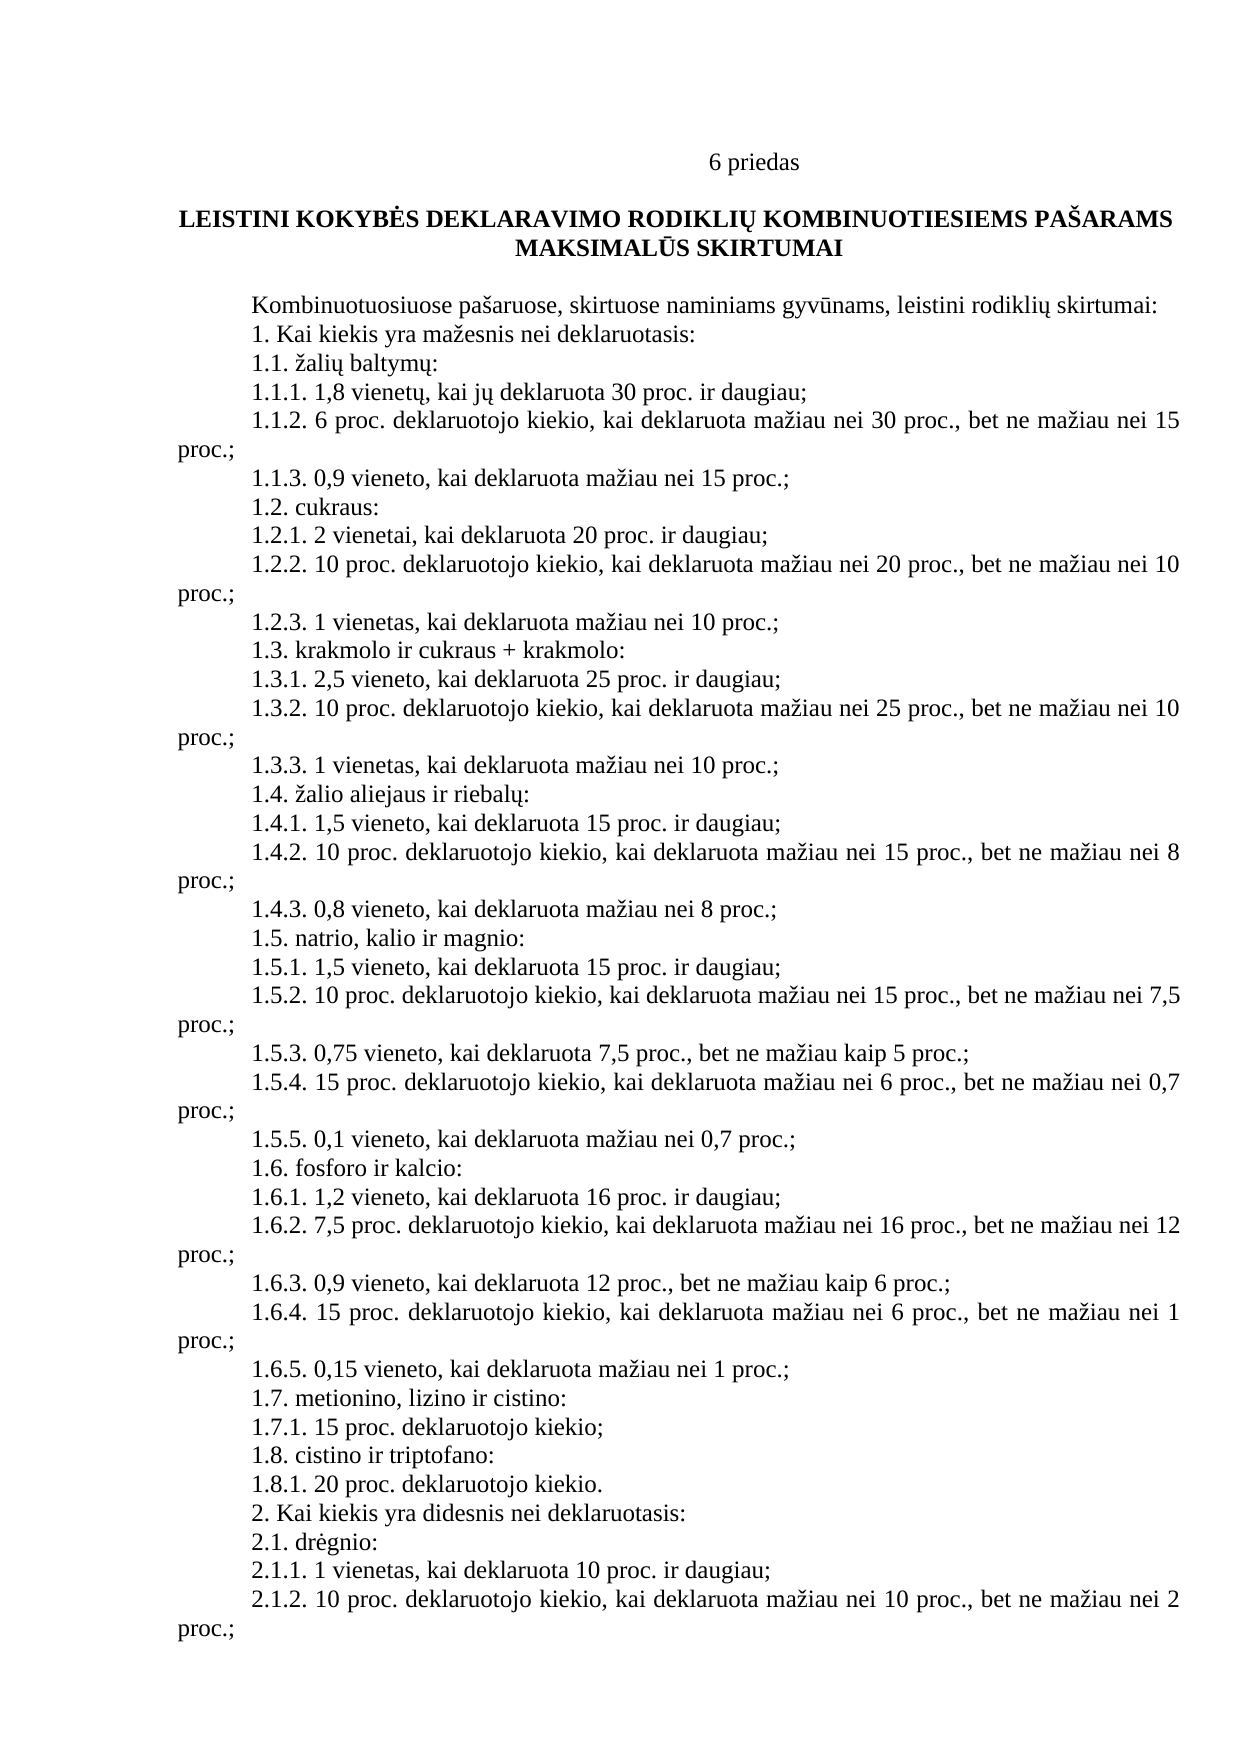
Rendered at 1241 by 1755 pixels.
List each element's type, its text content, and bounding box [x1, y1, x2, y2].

text 1.3.2. 10 proc. deklaruotojo kiekio, kai deklaruota mažiau nei 25 proc., bet ne mažiau nei 10 proc.; [177, 693, 1181, 751]
text 1.5.4. 15 proc. deklaruotojo kiekio, kai deklaruota mažiau nei 6 proc., bet ne mažiau nei 0,7 proc.; [177, 1067, 1181, 1124]
text 1.4. žalio aliejaus ir riebalų: [177, 779, 1181, 808]
text Kombinuotuosiuose pašaruose, skirtuose naminiams gyvūnams, leistini rodiklių skirtumai: [177, 291, 1181, 319]
text 1.2.3. 1 vienetas, kai deklaruota mažiau nei 10 proc.; [177, 607, 1181, 636]
text 1.6. fosforo ir kalcio: [177, 1153, 1181, 1182]
text 1.6.5. 0,15 vieneto, kai deklaruota mažiau nei 1 proc.; [177, 1354, 1181, 1383]
text 1.3. krakmolo ir cukraus + krakmolo: [177, 636, 1181, 664]
text 1.6.3. 0,9 vieneto, kai deklaruota 12 proc., bet ne mažiau kaip 6 proc.; [177, 1268, 1181, 1297]
text 2. Kai kiekis yra didesnis nei deklaruotasis: [177, 1498, 1181, 1527]
text 1.1.2. 6 proc. deklaruotojo kiekio, kai deklaruota mažiau nei 30 proc., bet ne mažiau nei 15 proc.; [177, 406, 1181, 463]
text 1.1. žalių baltymų: [177, 348, 1181, 377]
text 1.8. cistino ir triptofano: [177, 1441, 1181, 1469]
text 1.2.1. 2 vienetai, kai deklaruota 20 proc. ir daugiau; [177, 521, 1181, 549]
text 2.1.1. 1 vienetas, kai deklaruota 10 proc. ir daugiau; [177, 1556, 1181, 1584]
text 1.3.3. 1 vienetas, kai deklaruota mažiau nei 10 proc.; [177, 751, 1181, 779]
text 1.7.1. 15 proc. deklaruotojo kiekio; [177, 1412, 1181, 1441]
text 1.1.1. 1,8 vienetų, kai jų deklaruota 30 proc. ir daugiau; [177, 377, 1181, 406]
text 1.5.1. 1,5 vieneto, kai deklaruota 15 proc. ir daugiau; [177, 952, 1181, 981]
text 1. Kai kiekis yra mažesnis nei deklaruotasis: [177, 319, 1181, 348]
text Leistini kokybės deklaravimo rodiklių kombinuotiesiems pašarams [177, 204, 1181, 233]
text 6 priedas [177, 147, 1181, 176]
text 1.5.3. 0,75 vieneto, kai deklaruota 7,5 proc., bet ne mažiau kaip 5 proc.; [177, 1038, 1181, 1067]
text 1.5. natrio, kalio ir magnio: [177, 923, 1181, 952]
text 1.5.2. 10 proc. deklaruotojo kiekio, kai deklaruota mažiau nei 15 proc., bet ne mažiau nei 7,5 proc.; [177, 981, 1181, 1038]
text 1.6.2. 7,5 proc. deklaruotojo kiekio, kai deklaruota mažiau nei 16 proc., bet ne mažiau nei 12 proc.; [177, 1211, 1181, 1268]
text 2.1.2. 10 proc. deklaruotojo kiekio, kai deklaruota mažiau nei 10 proc., bet ne mažiau nei 2 proc.; [177, 1584, 1181, 1642]
text 1.2.2. 10 proc. deklaruotojo kiekio, kai deklaruota mažiau nei 20 proc., bet ne mažiau nei 10 proc.; [177, 549, 1181, 607]
text 1.5.5. 0,1 vieneto, kai deklaruota mažiau nei 0,7 proc.; [177, 1124, 1181, 1153]
text 1.1.3. 0,9 vieneto, kai deklaruota mažiau nei 15 proc.; [177, 463, 1181, 492]
text maksimalūs skirtumai [177, 233, 1181, 262]
text 1.2. cukraus: [177, 492, 1181, 521]
text 2.1. drėgnio: [177, 1527, 1181, 1556]
text 1.7. metionino, lizino ir cistino: [177, 1383, 1181, 1412]
text 1.4.3. 0,8 vieneto, kai deklaruota mažiau nei 8 proc.; [177, 894, 1181, 923]
text 1.8.1. 20 proc. deklaruotojo kiekio. [177, 1469, 1181, 1498]
text 1.3.1. 2,5 vieneto, kai deklaruota 25 proc. ir daugiau; [177, 664, 1181, 693]
text 1.6.1. 1,2 vieneto, kai deklaruota 16 proc. ir daugiau; [177, 1182, 1181, 1211]
text 1.4.2. 10 proc. deklaruotojo kiekio, kai deklaruota mažiau nei 15 proc., bet ne mažiau nei 8 proc.; [177, 837, 1181, 894]
text 1.6.4. 15 proc. deklaruotojo kiekio, kai deklaruota mažiau nei 6 proc., bet ne mažiau nei 1 proc.; [177, 1297, 1181, 1354]
text 1.4.1. 1,5 vieneto, kai deklaruota 15 proc. ir daugiau; [177, 808, 1181, 837]
